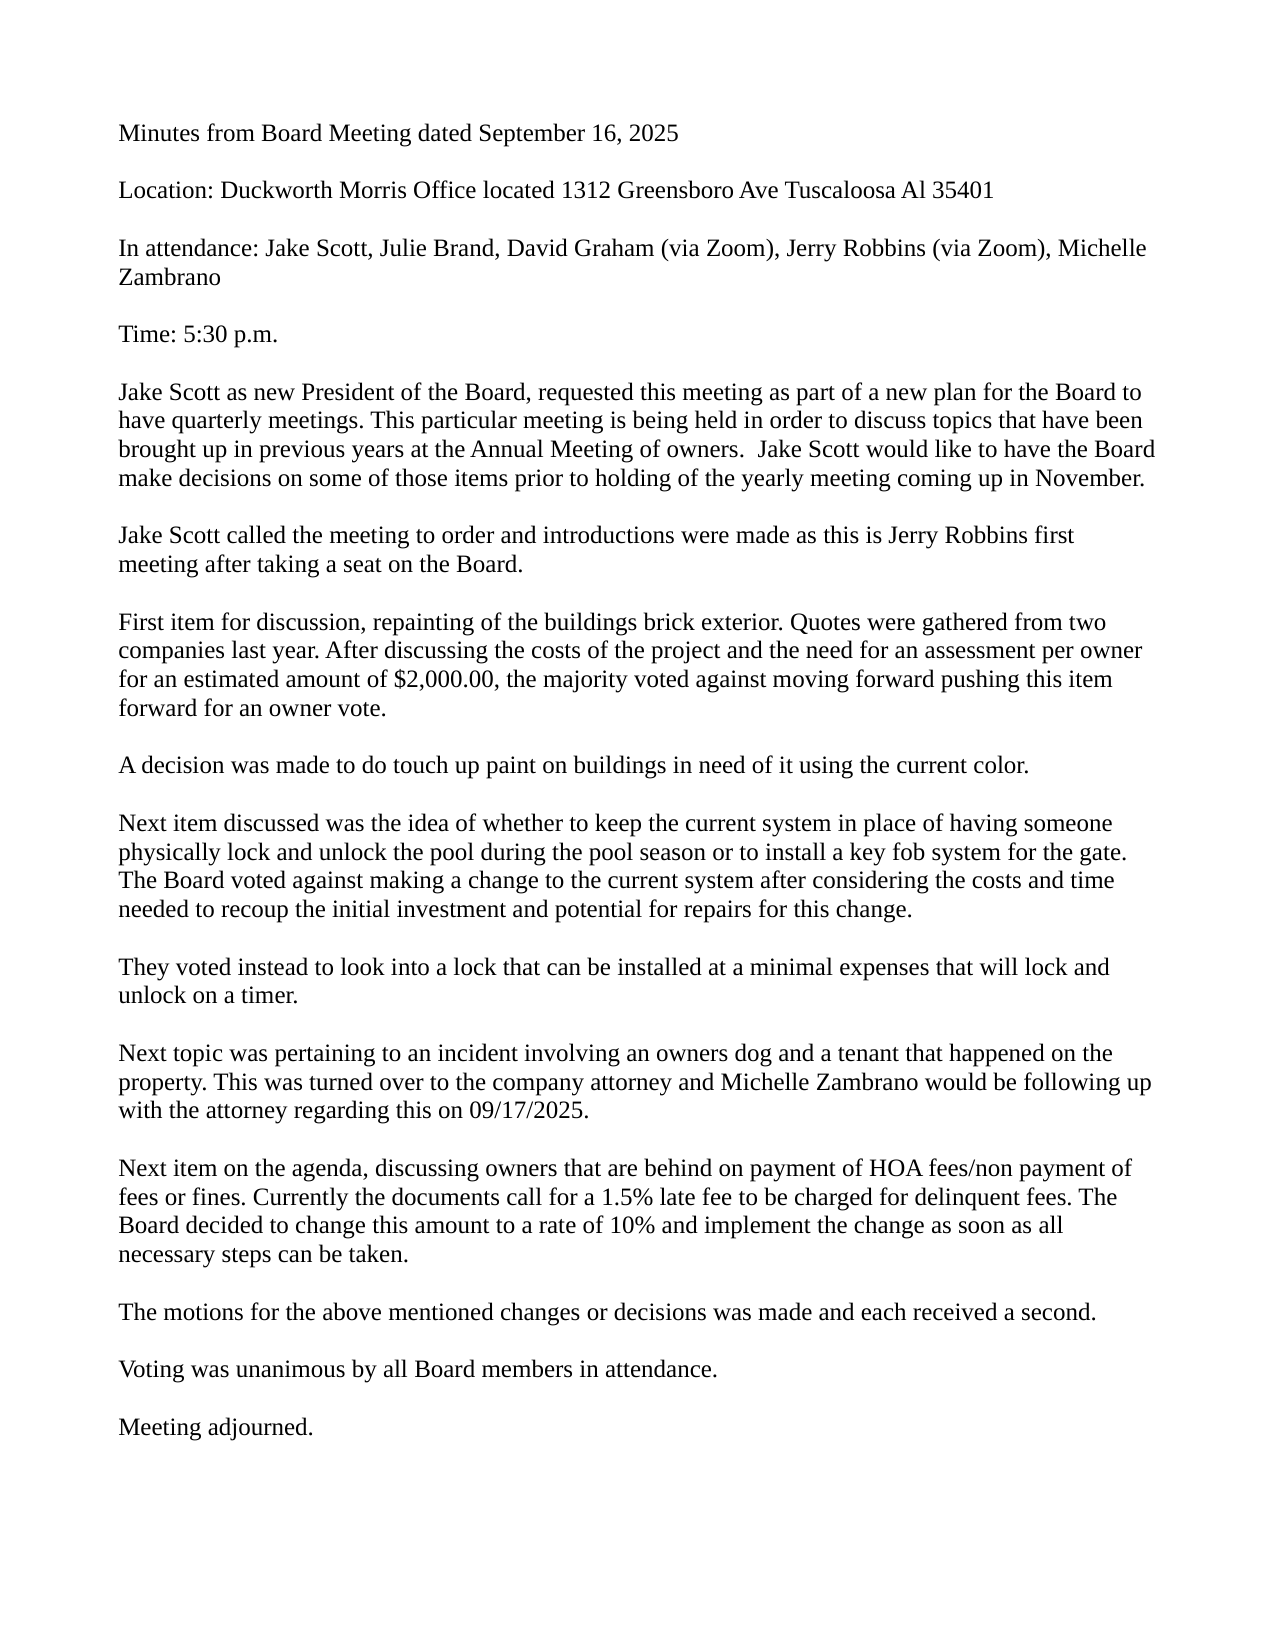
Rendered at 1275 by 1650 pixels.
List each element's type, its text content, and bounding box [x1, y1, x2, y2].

text Voting was unanimous by all Board members in attendance. [118, 1354, 1157, 1383]
text A decision was made to do touch up paint on buildings in need of it using the current color. [118, 751, 1157, 779]
text Time: 5:30 p.m. [118, 319, 1157, 348]
text Meeting adjourned. [118, 1412, 1157, 1441]
text The motions for the above mentioned changes or decisions was made and each received a second. [118, 1297, 1157, 1326]
text Next topic was pertaining to an incident involving an owners dog and a tenant that happened on the property. This was turned over to the company attorney and Michelle Zambrano would be following up with the attorney regarding this on 09/17/2025. [118, 1038, 1157, 1124]
text First item for discussion, repainting of the buildings brick exterior. Quotes were gathered from two companies last year. After discussing the costs of the project and the need for an assessment per owner for an estimated amount of $2,000.00, the majority voted against moving forward pushing this item forward for an owner vote. [118, 607, 1157, 722]
text Location: Duckworth Morris Office located 1312 Greensboro Ave Tuscaloosa Al 35401 [118, 176, 1157, 204]
text Next item on the agenda, discussing owners that are behind on payment of HOA fees/non payment of fees or fines. Currently the documents call for a 1.5% late fee to be charged for delinquent fees. The Board decided to change this amount to a rate of 10% and implement the change as soon as all necessary steps can be taken. [118, 1153, 1157, 1268]
text In attendance: Jake Scott, Julie Brand, David Graham (via Zoom), Jerry Robbins (via Zoom), Michelle Zambrano [118, 233, 1157, 291]
text They voted instead to look into a lock that can be installed at a minimal expenses that will lock and unlock on a timer. [118, 952, 1157, 1009]
text Jake Scott called the meeting to order and introductions were made as this is Jerry Robbins first meeting after taking a seat on the Board. [118, 521, 1157, 578]
text Jake Scott as new President of the Board, requested this meeting as part of a new plan for the Board to have quarterly meetings. This particular meeting is being held in order to discuss topics that have been brought up in previous years at the Annual Meeting of owners. Jake Scott would like to have the Board make decisions on some of those items prior to holding of the yearly meeting coming up in November. [118, 377, 1157, 492]
text Next item discussed was the idea of whether to keep the current system in place of having someone physically lock and unlock the pool during the pool season or to install a key fob system for the gate. The Board voted against making a change to the current system after considering the costs and time needed to recoup the initial investment and potential for repairs for this change. [118, 808, 1157, 923]
text Minutes from Board Meeting dated September 16, 2025 [118, 118, 1157, 147]
